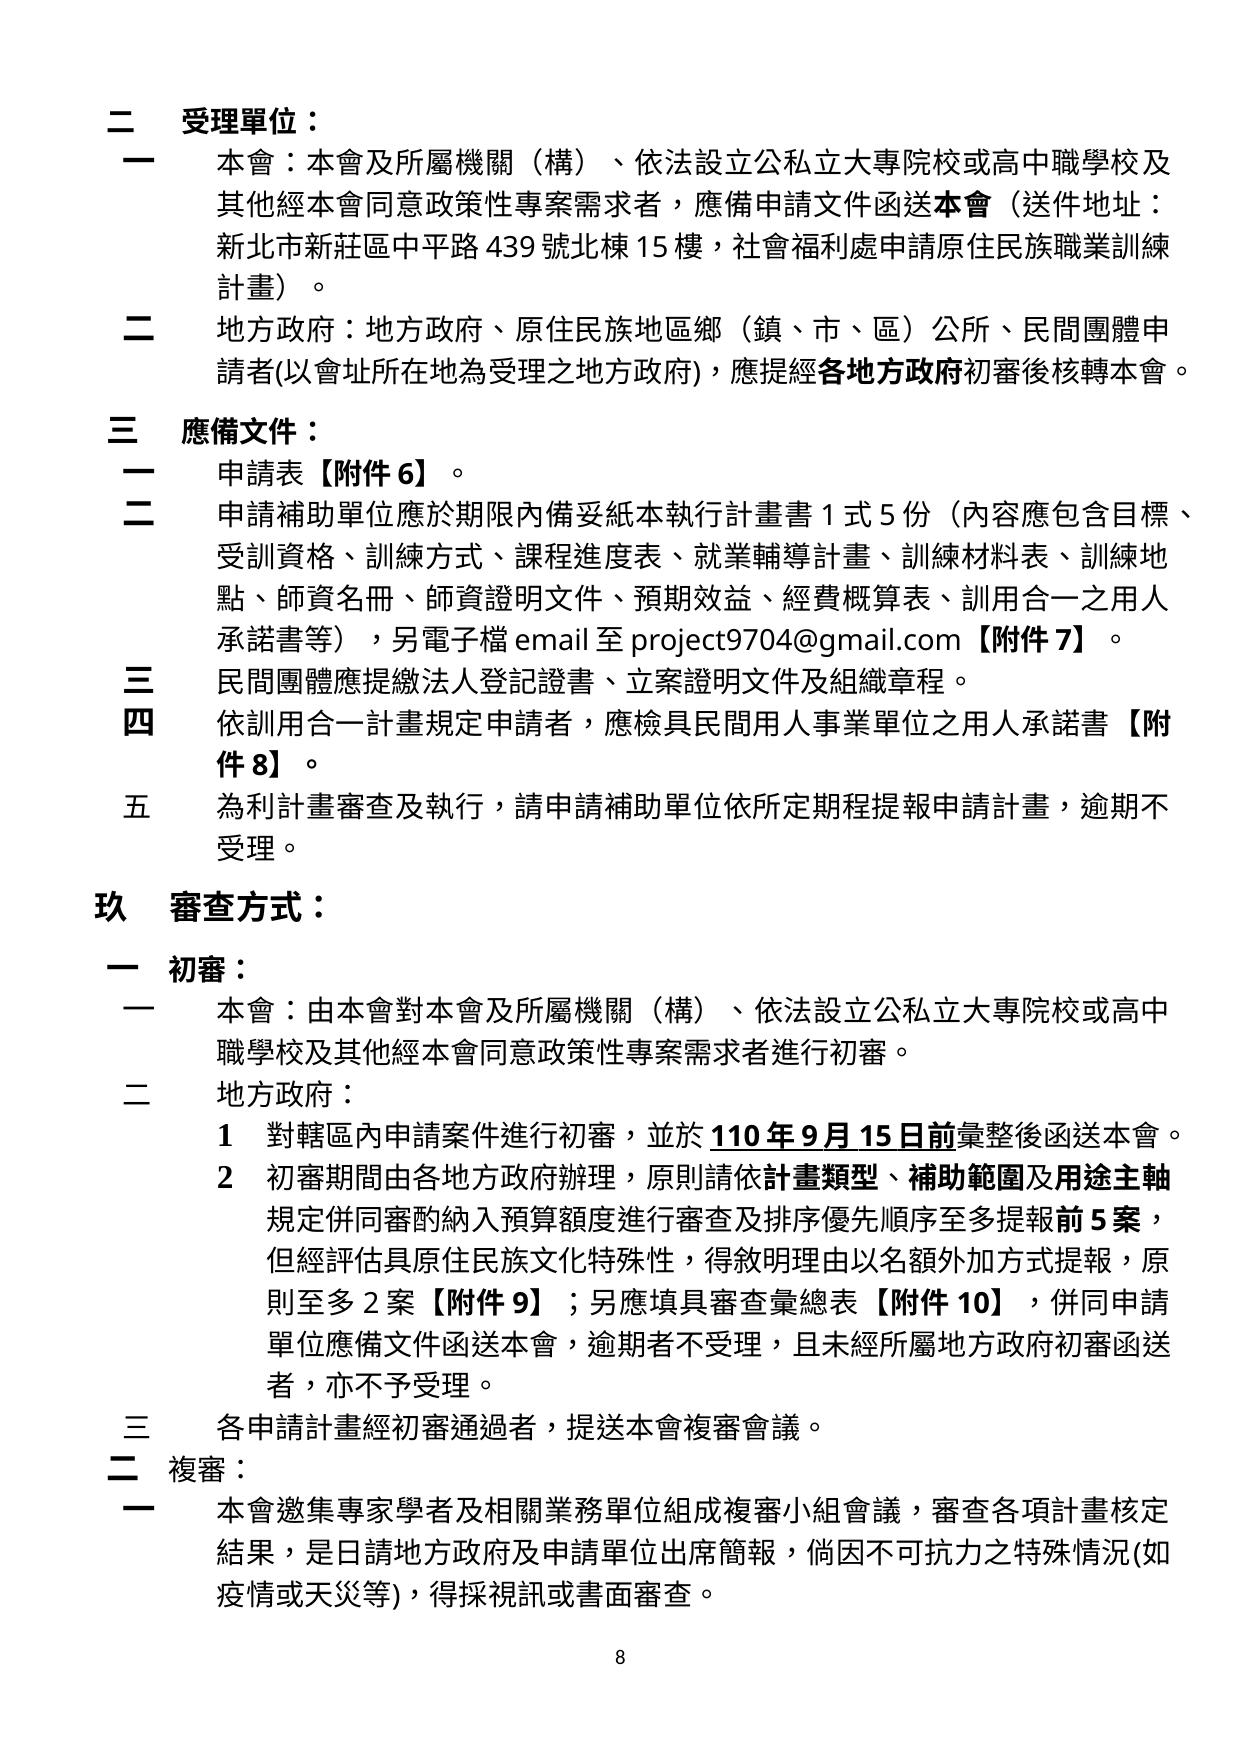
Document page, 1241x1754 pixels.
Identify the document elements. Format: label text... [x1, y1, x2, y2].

list 地方政府：地方政府、原住民族地區鄉（鎮、市、區）公所、民間團體申請者(以會址所在地為受理之地方政府)，應提經各地方政府初審後核轉本會。 [122, 307, 1171, 390]
list 本會：本會及所屬機關（構）、依法設立公私立大專院校或高中職學校及其他經本會同意政策性專案需求者，應備申請文件函送本會（送件地址：新北市新莊區中平路439號北棟15樓，社會福利處申請原住民族職業訓練計畫）。 [122, 140, 1171, 307]
list 本會邀集專家學者及相關業務單位組成複審小組會議，審查各項計畫核定結果，是日請地方政府及申請單位出席簡報，倘因不可抗力之特殊情況(如疫情或天災等)，得採視訊或書面審查。 [122, 1488, 1171, 1613]
list 申請補助單位應於期限內備妥紙本執行計畫書1式5份（內容應包含目標、受訓資格、訓練方式、課程進度表、就業輔導計畫、訓練材料表、訓練地點、師資名冊、師資證明文件、預期效益、經費概算表、訓用合一之用人承諾書等），另電子檔email至project9704@gmail.com【附件7】。 [122, 492, 1171, 659]
list 受理單位： [106, 99, 1171, 140]
list 各申請計畫經初審通過者，提送本會複審會議。 [122, 1405, 1171, 1447]
list 應備文件： [106, 409, 1171, 451]
list 本會：由本會對本會及所屬機關（構）、依法設立公私立大專院校或高中職學校及其他經本會同意政策性專案需求者進行初審。 [122, 988, 1171, 1072]
list 依訓用合一計畫規定申請者，應檢具民間用人事業單位之用人承諾書【附件8】。 [122, 701, 1171, 784]
list 申請表【附件6】。 [122, 451, 1171, 492]
list 複審： [106, 1447, 1171, 1488]
list 為利計畫審查及執行，請申請補助單位依所定期程提報申請計畫，逾期不受理。 [122, 784, 1171, 867]
list 地方政府： [122, 1072, 1171, 1113]
list 初審期間由各地方政府辦理，原則請依計畫類型、補助範圍及用途主軸規定併同審酌納入預算額度進行審查及排序優先順序至多提報前5案，但經評估具原住民族文化特殊性，得敘明理由以名額外加方式提報，原則至多2案【附件9】；另應填具審查彙總表【附件10】，併同申請單位應備文件函送本會，逾期者不受理，且未經所屬地方政府初審函送者，亦不予受理。 [217, 1155, 1171, 1405]
list 審查方式： [94, 886, 1171, 928]
list 對轄區內申請案件進行初審，並於110年9月15日前彙整後函送本會。 [217, 1113, 1171, 1155]
list 初審： [106, 947, 1171, 988]
list 民間團體應提繳法人登記證書、立案證明文件及組織章程。 [122, 659, 1171, 701]
